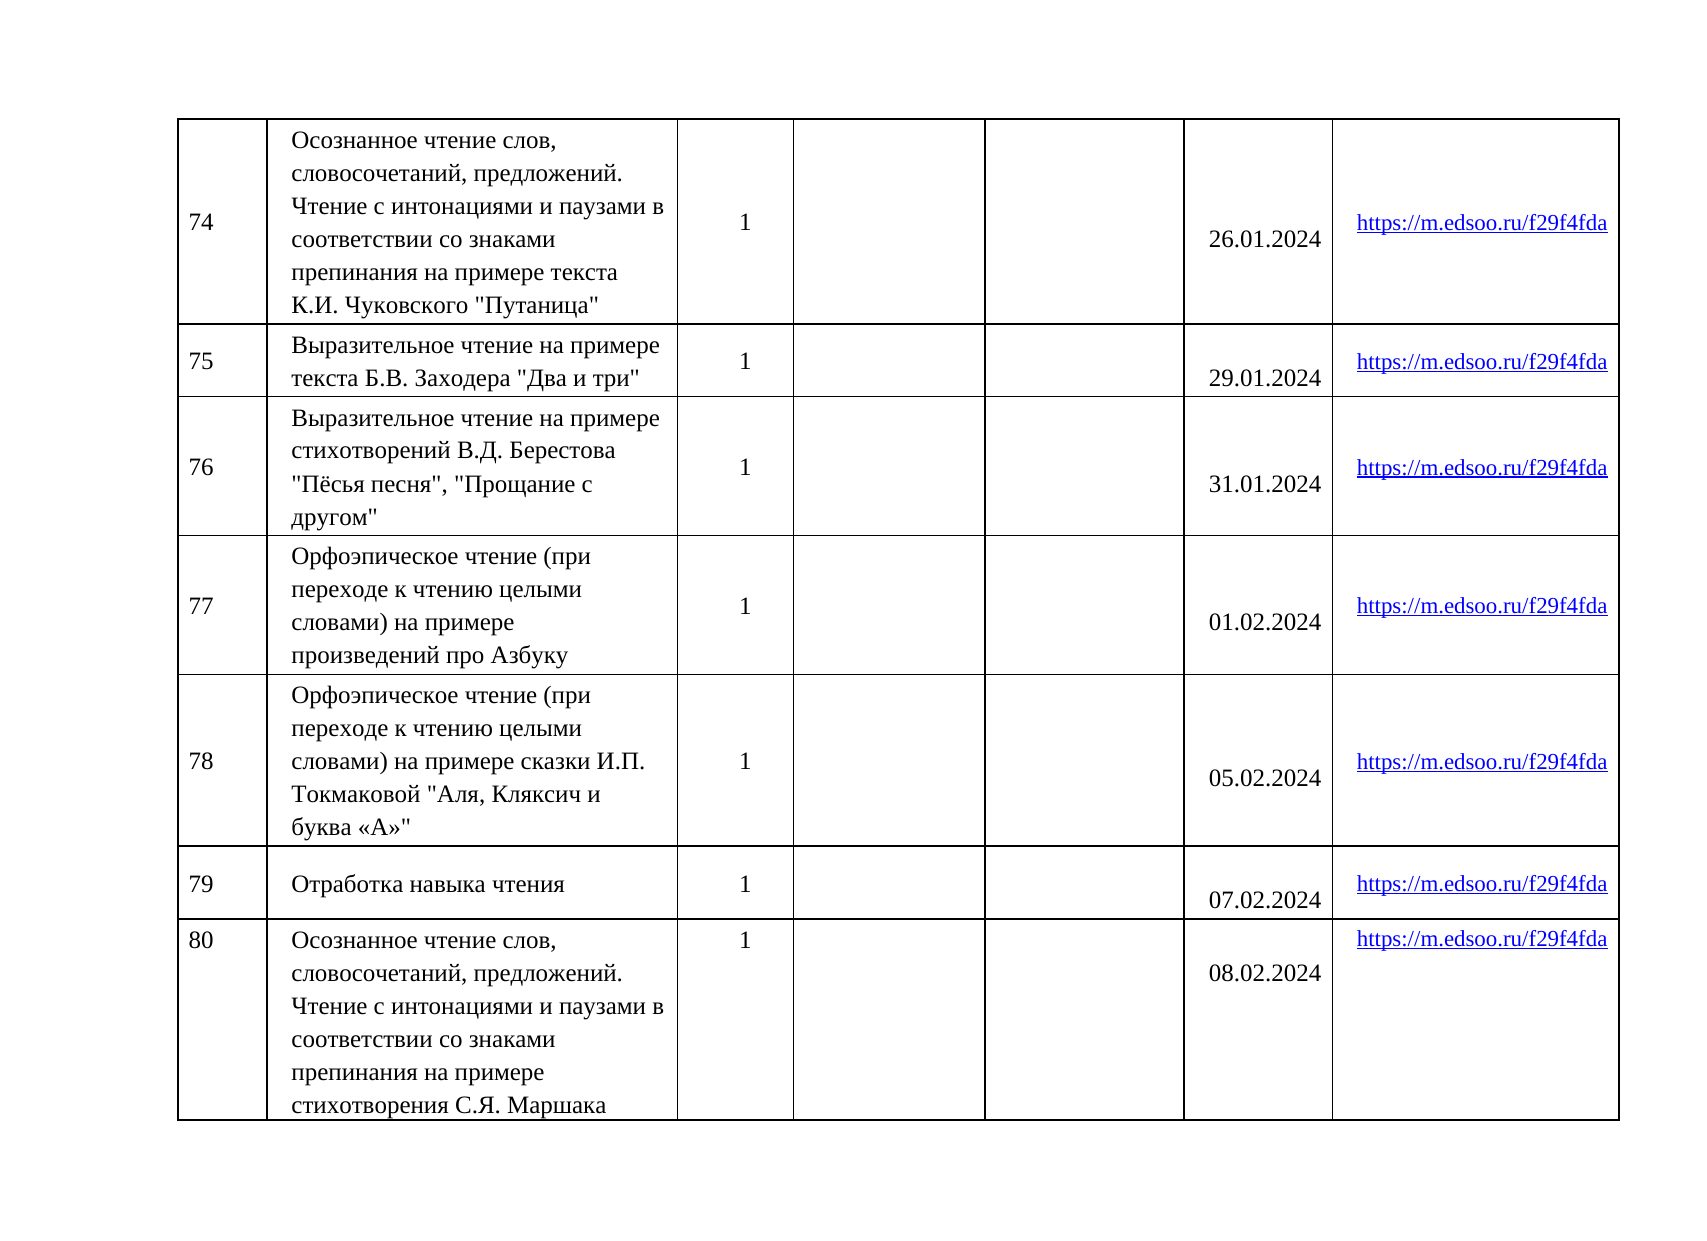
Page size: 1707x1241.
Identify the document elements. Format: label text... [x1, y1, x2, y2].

table_cell 31.01.2024 [1185, 397, 1332, 535]
table_cell [794, 397, 984, 535]
table_cell 76 [179, 397, 266, 535]
table_cell Отработка навыка чтения [268, 847, 677, 918]
table_cell 1 [678, 397, 793, 535]
table_cell 79 [179, 847, 266, 918]
table_cell [794, 920, 984, 1119]
table_cell [794, 325, 984, 396]
table_cell [794, 675, 984, 845]
table_cell 05.02.2024 [1185, 675, 1332, 845]
table_cell 07.02.2024 [1185, 847, 1332, 918]
table_cell [986, 325, 1183, 396]
table_cell [794, 847, 984, 918]
table_cell Выразительное чтение на примере стихотворений В.Д. Берестова "Пёсья песня", "Прощание с другом" [268, 397, 677, 535]
table_cell 1 [678, 120, 793, 323]
table_cell Осознанное чтение слов, словосочетаний, предложений. Чтение с интонациями и паузами в соответствии со знаками препинания на примере текста К.И. Чуковского "Путаница" [268, 120, 677, 323]
table_cell 1 [678, 536, 793, 673]
table_cell 1 [678, 325, 793, 396]
table_cell [986, 847, 1183, 918]
table_cell [794, 536, 984, 673]
table_cell 1 [678, 675, 793, 845]
table_cell [794, 120, 984, 323]
table_cell https://m.edsoo.ru/f29f4fda [1333, 847, 1618, 918]
table_cell 77 [179, 536, 266, 673]
table_cell 75 [179, 325, 266, 396]
table_cell 08.02.2024 [1185, 920, 1332, 1119]
table_cell 01.02.2024 [1185, 536, 1332, 673]
table_cell 80 [179, 920, 266, 1119]
table_cell 26.01.2024 [1185, 120, 1332, 323]
table_cell Выразительное чтение на примере текста Б.В. Заходера "Два и три" [268, 325, 677, 396]
table_cell https://m.edsoo.ru/f29f4fda [1333, 397, 1618, 535]
table_cell Орфоэпическое чтение (при переходе к чтению целыми словами) на примере сказки И.П. Токмаковой "Аля, Кляксич и буква «А»" [268, 675, 677, 845]
table_cell 78 [179, 675, 266, 845]
table_cell [986, 120, 1183, 323]
table_cell https://m.edsoo.ru/f29f4fda [1333, 536, 1618, 673]
table_cell Орфоэпическое чтение (при переходе к чтению целыми словами) на примере произведений про Азбуку [268, 536, 677, 673]
table_cell 1 [678, 920, 793, 1119]
table_cell Осознанное чтение слов, словосочетаний, предложений. Чтение с интонациями и паузами в соответствии со знаками препинания на примере стихотворения С.Я. Маршака [268, 920, 677, 1119]
table_cell [986, 920, 1183, 1119]
table_cell https://m.edsoo.ru/f29f4fda [1333, 920, 1618, 1119]
table_cell [986, 675, 1183, 845]
table_cell 1 [678, 847, 793, 918]
table_cell https://m.edsoo.ru/f29f4fda [1333, 120, 1618, 323]
table_cell [986, 397, 1183, 535]
table_cell 29.01.2024 [1185, 325, 1332, 396]
table_cell [986, 536, 1183, 673]
table_cell https://m.edsoo.ru/f29f4fda [1333, 325, 1618, 396]
table_cell 74 [179, 120, 266, 323]
table_cell https://m.edsoo.ru/f29f4fda [1333, 675, 1618, 845]
